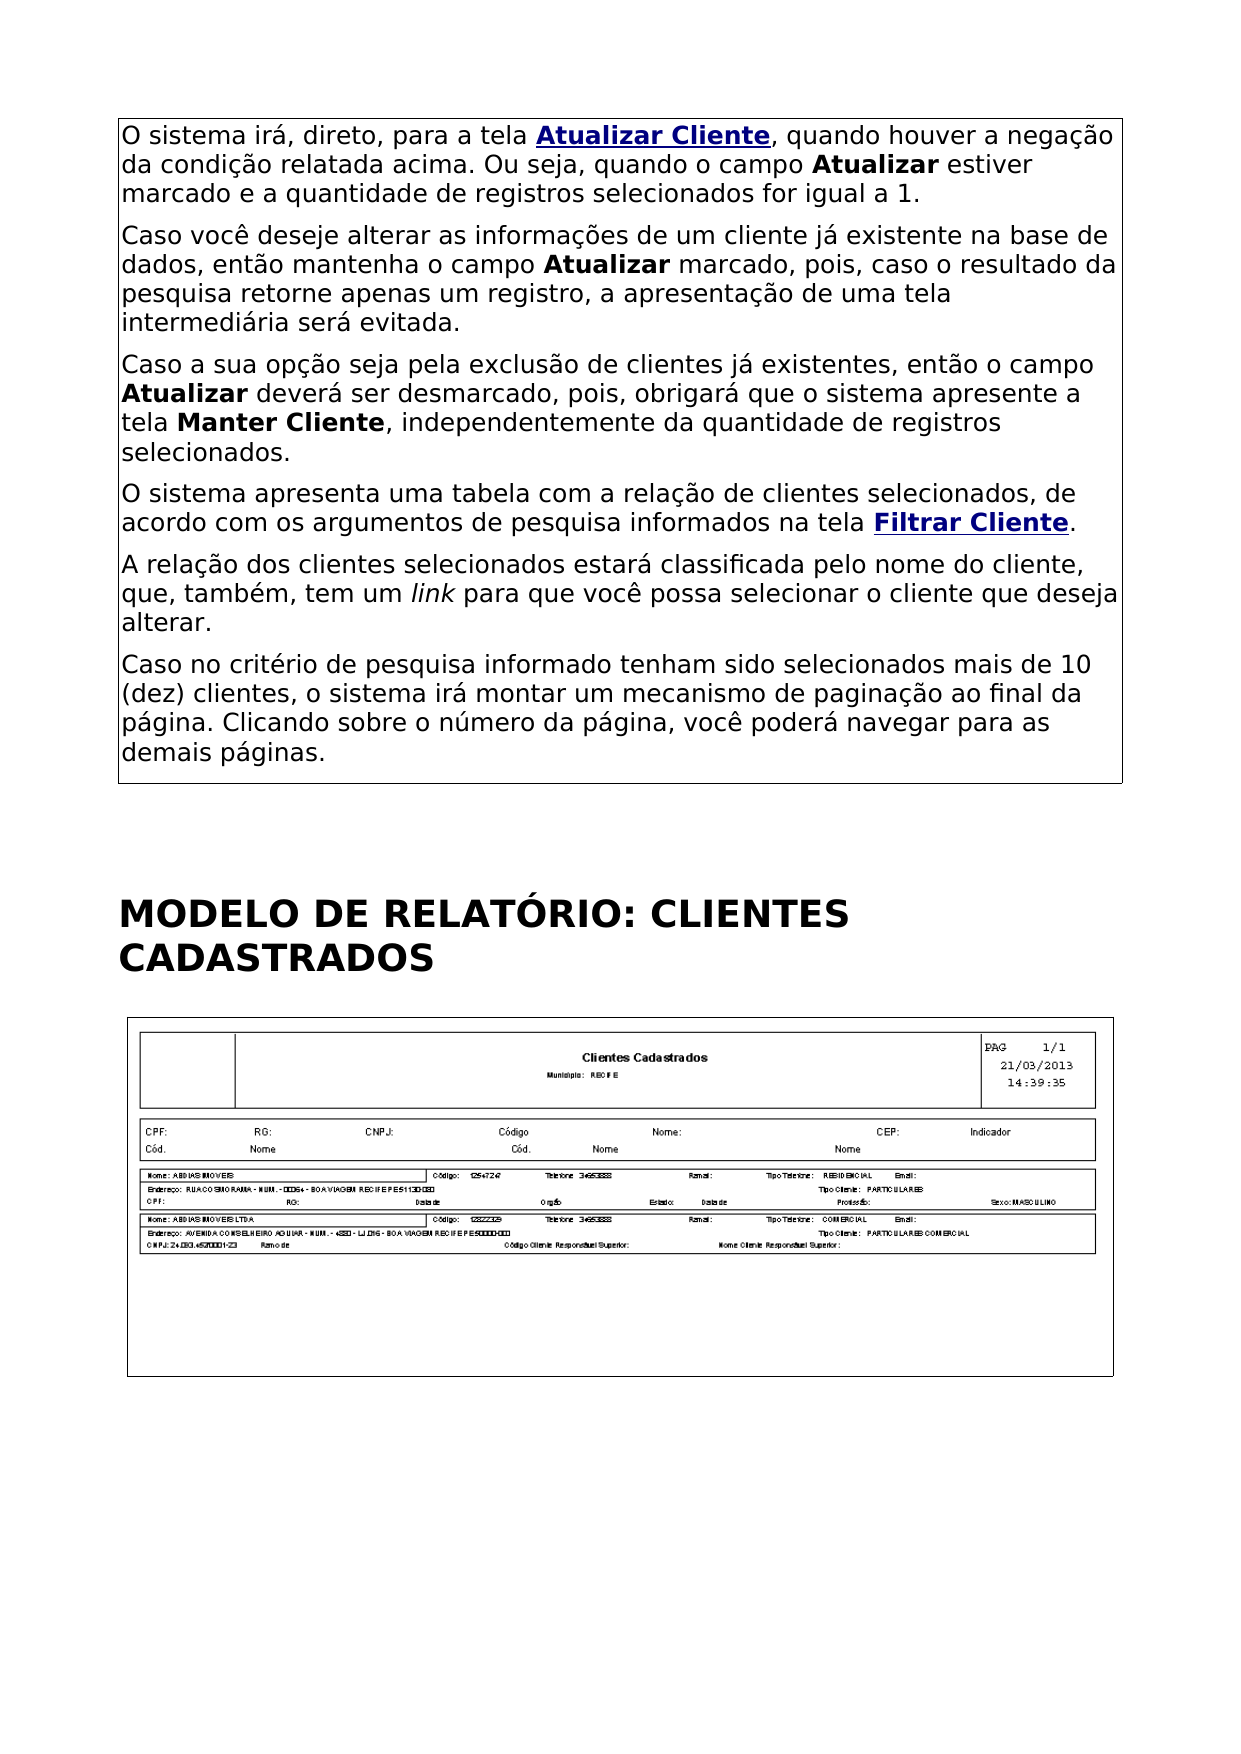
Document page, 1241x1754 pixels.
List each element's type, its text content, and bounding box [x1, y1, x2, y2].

table_header [128, 1018, 1113, 1376]
subtitle MODELO DE RELATÓRIO: CLIENTES CADASTRADOS [118, 893, 1122, 980]
picture [129, 1019, 1111, 1344]
table_header O sistema irá, direto, para a tela Atualizar Cliente, quando houver a negação da condição relatada acima. Ou seja, quando o campo Atualizar estiver marcado e a quantidade de registros selecionados for igual a 1. Caso você deseje alterar as informações de um cliente já existente na base de dados, então mantenha o campo Atualizar marcado, pois, caso o resultado da pesquisa retorne apenas um registro, a apresentação de uma tela intermediária será evitada. Caso a sua opção seja pela exclusão de clientes já existentes, então o campo Atualizar deverá ser desmarcado, pois, obrigará que o sistema apresente a tela Manter Cliente, independentemente da quantidade de registros selecionados. O sistema apresenta uma tabela com a relação de clientes selecionados, de acordo com os argumentos de pesquisa informados na tela Filtrar Cliente. A relação dos clientes selecionados estará classificada pelo nome do cliente, que, também, tem um link para que você possa selecionar o cliente que deseja alterar. Caso no critério de pesquisa informado tenham sido selecionados mais de 10 (dez) clientes, o sistema irá montar um mecanismo de paginação ao final da página. Clicando sobre o número da página, você poderá navegar para as demais páginas. [119, 119, 1122, 782]
